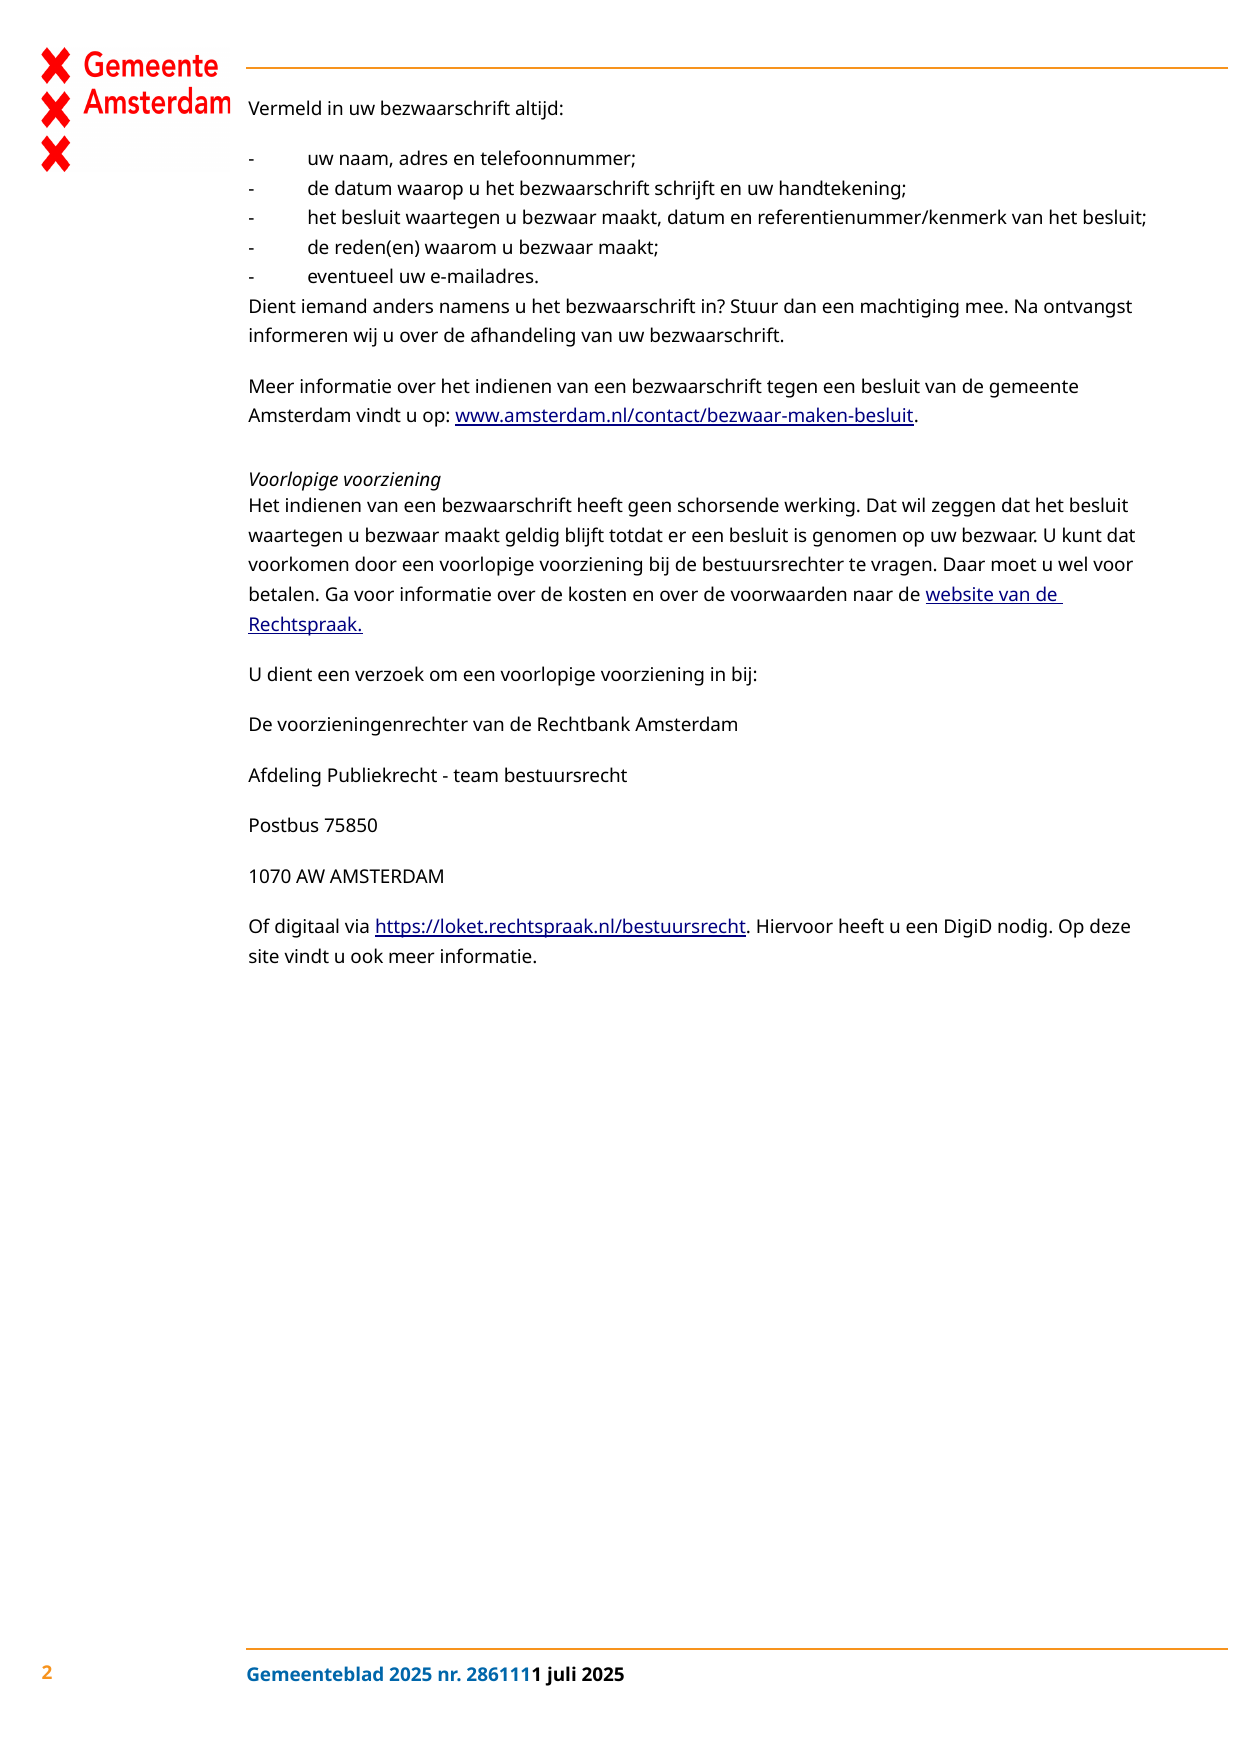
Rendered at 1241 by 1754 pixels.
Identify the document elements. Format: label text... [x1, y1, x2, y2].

text 1070 AW AMSTERDAM [248, 863, 1152, 888]
list de reden(en) waarom u bezwaar maakt; [248, 234, 1152, 260]
text Het indienen van een bezwaarschrift heeft geen schorsende werking. Dat wil zeggen dat het besluit waartegen u bezwaar maakt geldig blijft totdat er een besluit is genomen op uw bezwaar. U kunt dat voorkomen door een voorlopige voorziening bij de bestuursrechter te vragen. Daar moet u wel voor betalen. Ga voor informatie over de kosten en over de voorwaarden naar de website van de Rechtspraak. [248, 492, 1152, 636]
text Voorlopige voorziening [248, 467, 1152, 492]
list uw naam, adres en telefoonnummer; [248, 145, 1152, 171]
list het besluit waartegen u bezwaar maakt, datum en referentienummer/kenmerk van het besluit; [248, 204, 1152, 230]
text Of digitaal via https://loket.rechtspraak.nl/bestuursrecht. Hiervoor heeft u een DigiD nodig. Op deze site vindt u ook meer informatie. [248, 913, 1152, 968]
list de datum waarop u het bezwaarschrift schrijft en uw handtekening; [248, 175, 1152, 201]
text De voorzieningenrechter van de Rechtbank Amsterdam [248, 712, 1152, 737]
text U dient een verzoek om een voorlopige voorziening in bij: [248, 661, 1152, 687]
list eventueel uw e-mailadres. [248, 263, 1152, 289]
text Meer informatie over het indienen van een bezwaarschrift tegen een besluit van de gemeente Amsterdam vindt u op: www.amsterdam.nl/contact/bezwaar-maken-besluit. [248, 373, 1152, 428]
text Postbus 75850 [248, 812, 1152, 838]
text Vermeld in uw bezwaarschrift altijd: [248, 95, 1152, 121]
picture [41, 47, 231, 172]
text Dient iemand anders namens u het bezwaarschrift in? Stuur dan een machtiging mee. Na ontvangst informeren wij u over de afhandeling van uw bezwaarschrift. [248, 293, 1152, 348]
text Afdeling Publiekrecht - team bestuursrecht [248, 762, 1152, 788]
